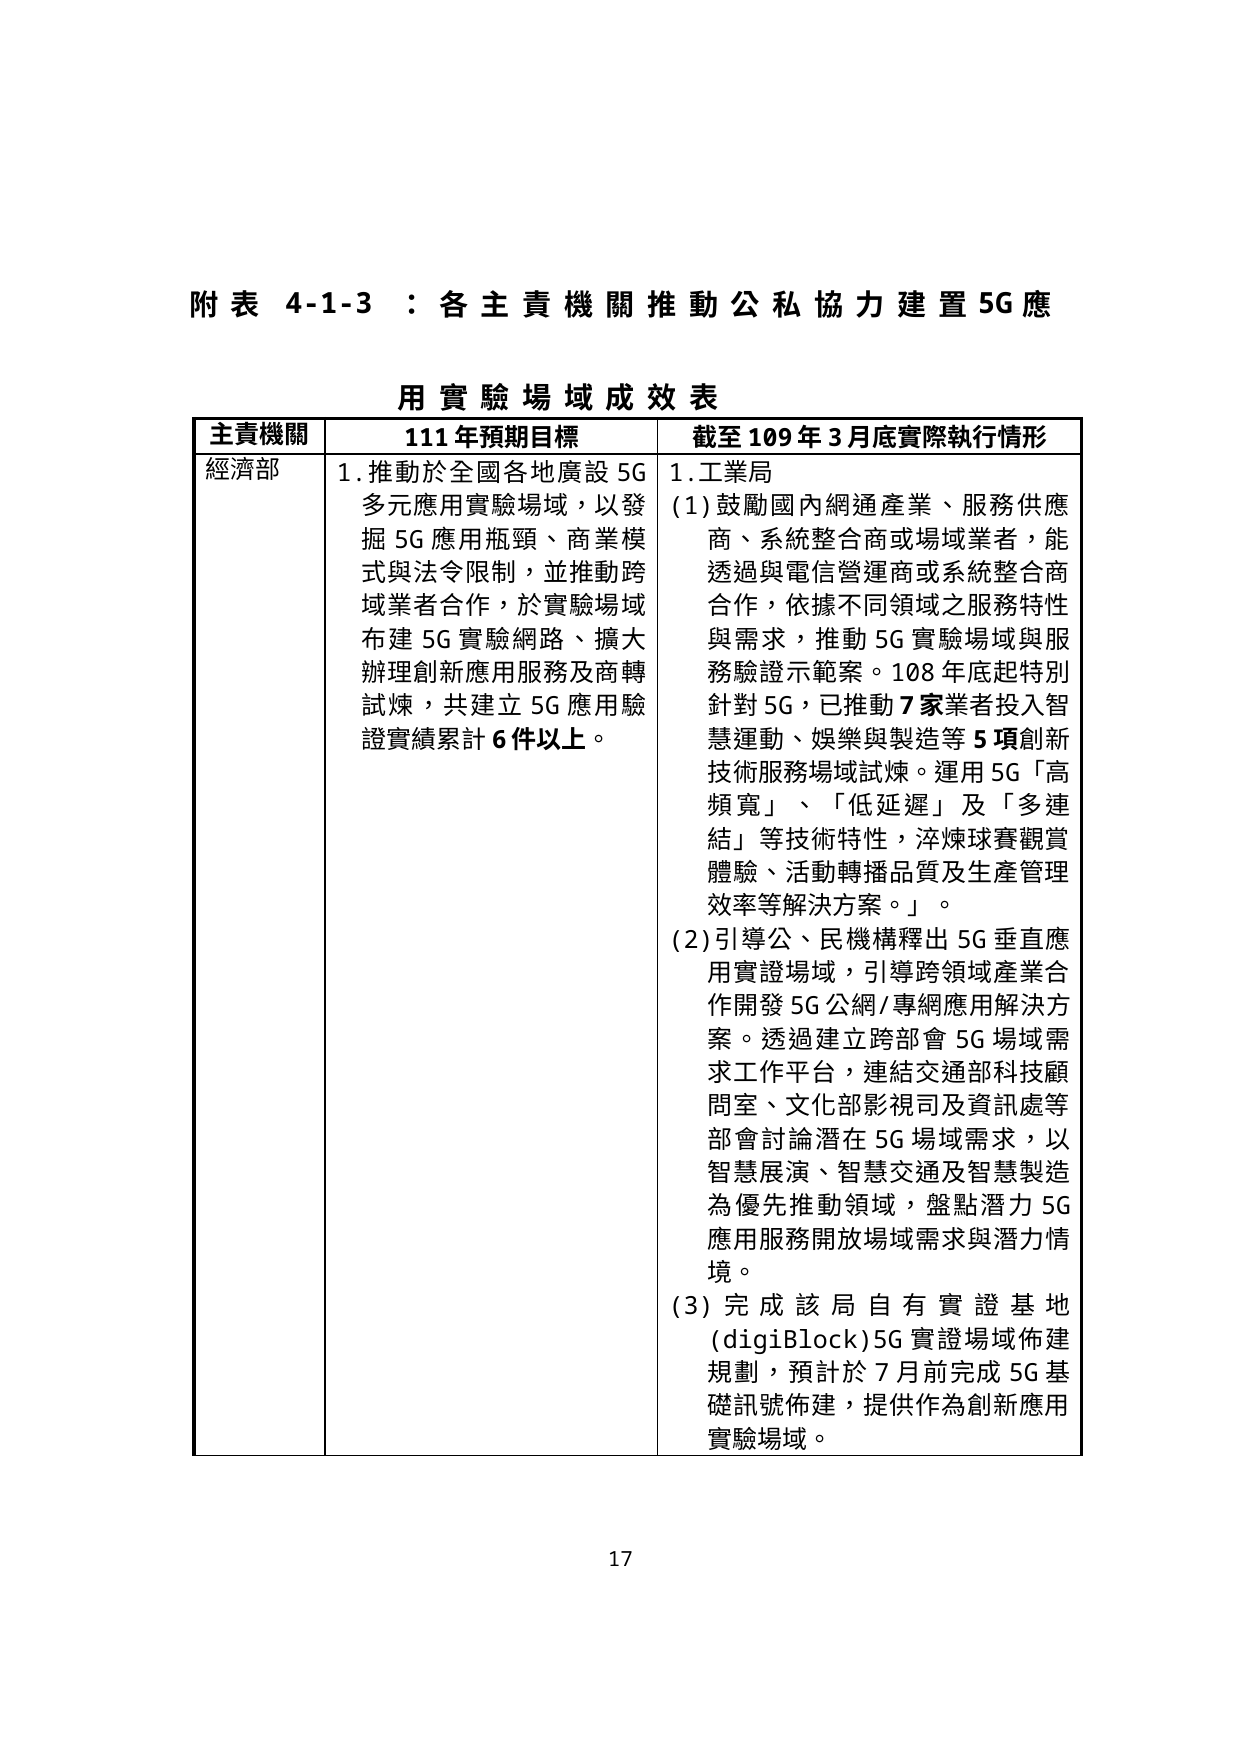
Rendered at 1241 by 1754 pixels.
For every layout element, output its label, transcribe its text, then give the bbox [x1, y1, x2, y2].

table_header 111年預期目標 [326, 420, 657, 453]
table_cell 經濟部 [196, 455, 324, 1455]
table_cell 1.推動於全國各地廣設5G多元應用實驗場域，以發掘5G應用瓶頸、商業模式與法令限制，並推動跨域業者合作，於實驗場域布建5G實驗網路、擴大辦理創新應用服務及商轉試煉，共建立5G應用驗證實績累計6件以上。 [326, 455, 657, 1455]
text 附表4-1-3：各主責機關推動公私協力建置5G應用實驗場域成效表 [183, 229, 1087, 417]
table_cell 1.工業局 (1)鼓勵國內網通產業、服務供應商、系統整合商或場域業者，能透過與電信營運商或系統整合商合作，依據不同領域之服務特性與需求，推動5G實驗場域與服務驗證示範案。108年底起特別針對5G，已推動7家業者投入智慧運動、娛樂與製造等5項創新技術服務場域試煉。運用5G「高頻寬」、「低延遲」及「多連結」等技術特性，淬煉球賽觀賞 體驗、活動轉播品質及生產管理效率等解決方案。」。 (2)引導公、民機構釋出5G垂直應用實證場域，引導跨領域產業合作開發5G公網/專網應用解決方案。透過建立跨部會5G場域需求工作平台，連結交通部科技顧問室、文化部影視司及資訊處等部會討論潛在5G場域需求，以智慧展演、智慧交通及智慧製造為優先推動領域，盤點潛力5G 應用服務開放場域需求與潛力情境。 (3)完成該局自有實證基地(digiBlock)5G實證場域佈建規劃，預計於7月前完成5G基礎訊號佈建，提供作為創新應用實驗場域。 [658, 455, 1080, 1455]
table_header 主責機關 [196, 420, 324, 453]
table_header 截至109年3月底實際執行情形 [658, 420, 1080, 453]
